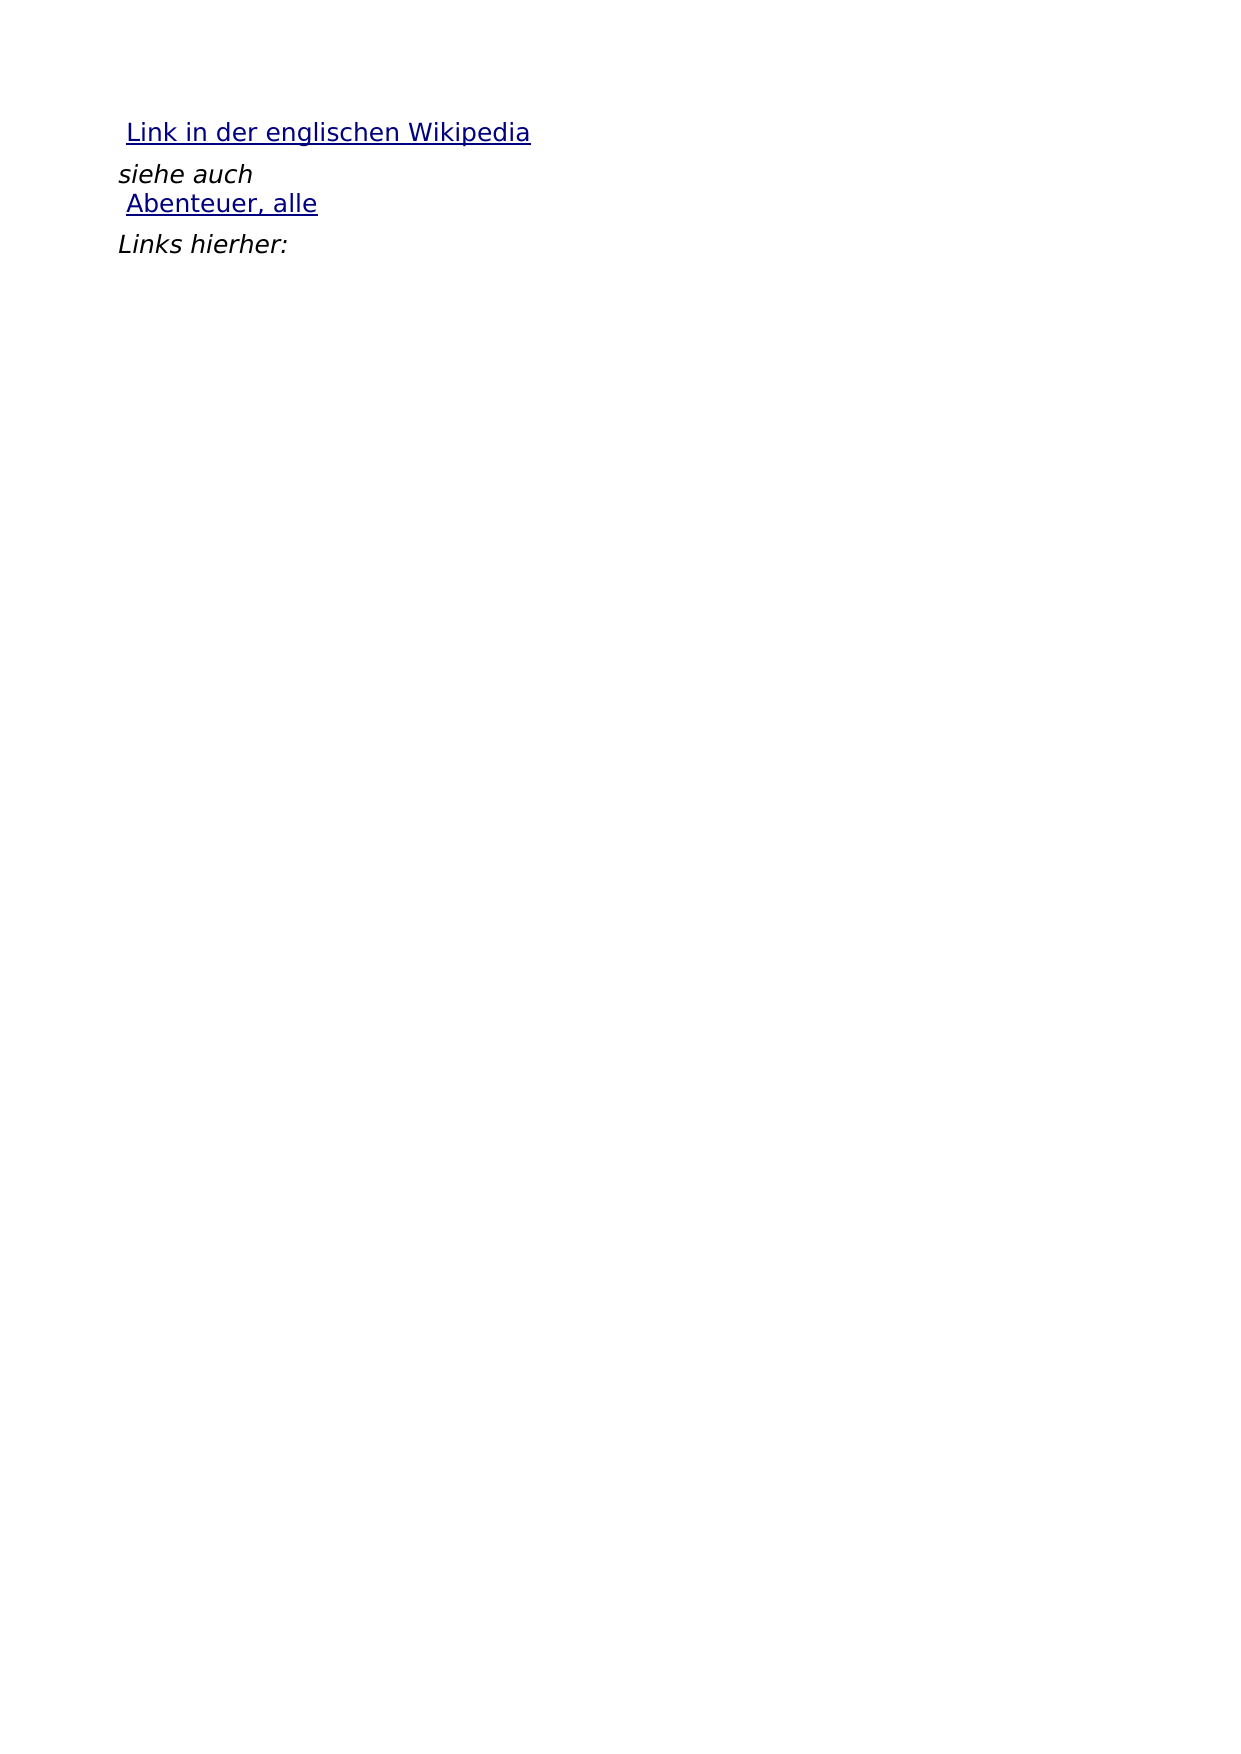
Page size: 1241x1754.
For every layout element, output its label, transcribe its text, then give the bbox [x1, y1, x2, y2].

text siehe auch Abenteuer, alle [118, 160, 1122, 218]
text Link in der englischen Wikipedia [118, 118, 1122, 147]
text Links hierher: [118, 231, 1122, 260]
